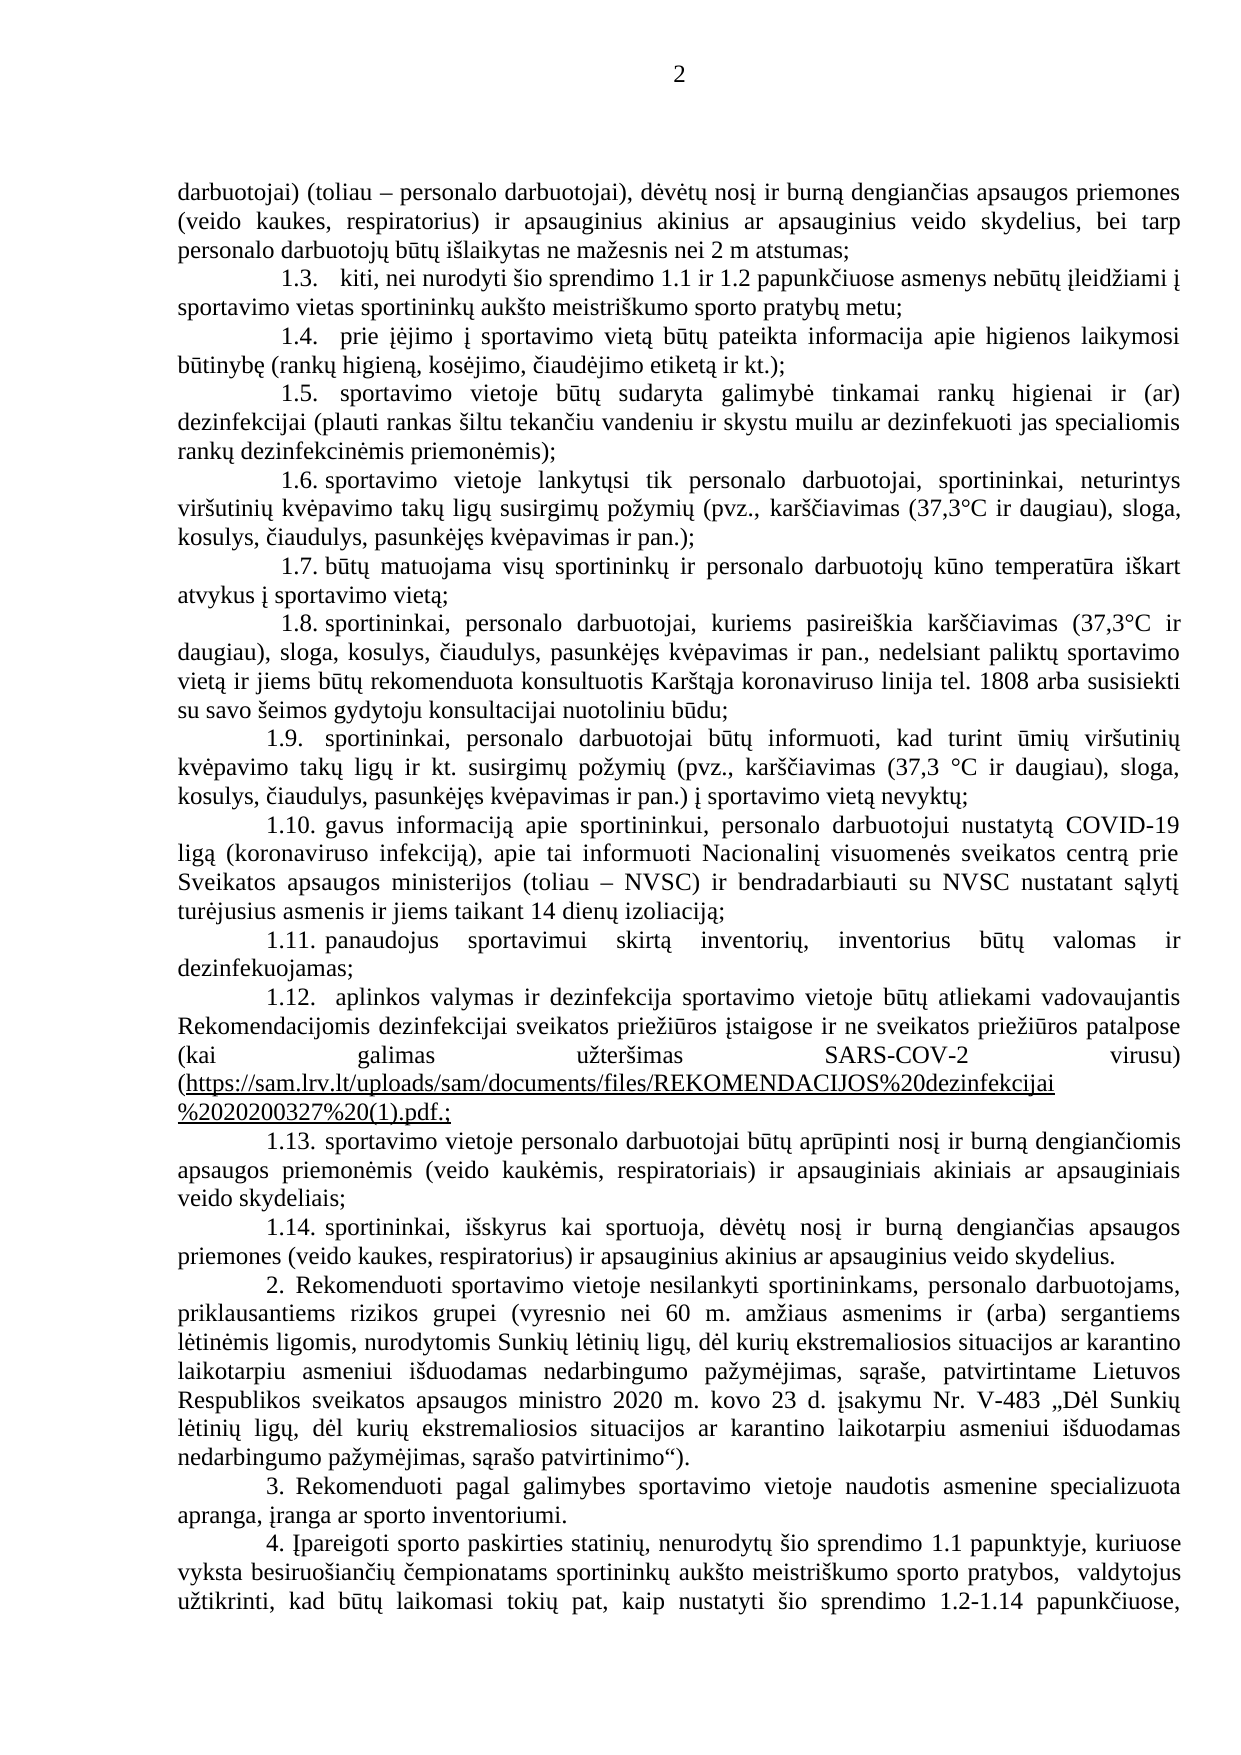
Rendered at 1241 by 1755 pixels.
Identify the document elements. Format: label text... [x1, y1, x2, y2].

text 3. Rekomenduoti pagal galimybes sportavimo vietoje naudotis asmenine specializuota apranga, įranga ar sporto inventoriumi. [177, 1471, 1181, 1528]
text 1.12. aplinkos valymas ir dezinfekcija sportavimo vietoje būtų atliekami vadovaujantis Rekomendacijomis dezinfekcijai sveikatos priežiūros įstaigose ir ne sveikatos priežiūros patalpose (kai galimas užteršimas SARS-COV-2 virusu) (https://sam.lrv.lt/uploads/sam/documents/files/REKOMENDACIJOS%20dezinfekcijai%2020200327%20(1).pdf.; [177, 982, 1181, 1126]
text 1.3. kiti, nei nurodyti šio sprendimo 1.1 ir 1.2 papunkčiuose asmenys nebūtų įleidžiami į sportavimo vietas sportininkų aukšto meistriškumo sporto pratybų metu; [177, 263, 1181, 321]
text 1.7. būtų matuojama visų sportininkų ir personalo darbuotojų kūno temperatūra iškart atvykus į sportavimo vietą; [177, 551, 1181, 608]
text 1.14. sportininkai, išskyrus kai sportuoja, dėvėtų nosį ir burną dengiančias apsaugos priemones (veido kaukes, respiratorius) ir apsauginius akinius ar apsauginius veido skydelius. [177, 1212, 1181, 1270]
text 1.9. sportininkai, personalo darbuotojai būtų informuoti, kad turint ūmių viršutinių kvėpavimo takų ligų ir kt. susirgimų požymių (pvz., karščiavimas (37,3 °C ir daugiau), sloga, kosulys, čiaudulys, pasunkėjęs kvėpavimas ir pan.) į sportavimo vietą nevyktų; [177, 723, 1181, 810]
text 1.11. panaudojus sportavimui skirtą inventorių, inventorius būtų valomas ir dezinfekuojamas; [177, 925, 1181, 982]
text 2. Rekomenduoti sportavimo vietoje nesilankyti sportininkams, personalo darbuotojams, priklausantiems rizikos grupei (vyresnio nei 60 m. amžiaus asmenims ir (arba) sergantiems lėtinėmis ligomis, nurodytomis Sunkių lėtinių ligų, dėl kurių ekstremaliosios situacijos ar karantino laikotarpiu asmeniui išduodamas nedarbingumo pažymėjimas, sąraše, patvirtintame Lietuvos Respublikos sveikatos apsaugos ministro 2020 m. kovo 23 d. įsakymu Nr. V-483 „Dėl Sunkių lėtinių ligų, dėl kurių ekstremaliosios situacijos ar karantino laikotarpiu asmeniui išduodamas nedarbingumo pažymėjimas, sąrašo patvirtinimo“). [177, 1270, 1181, 1471]
text 1.10. gavus informaciją apie sportininkui, personalo darbuotojui nustatytą COVID-19 ligą (koronaviruso infekciją), apie tai informuoti Nacionalinį visuomenės sveikatos centrą prie Sveikatos apsaugos ministerijos (toliau – NVSC) ir bendradarbiauti su NVSC nustatant sąlytį turėjusius asmenis ir jiems taikant 14 dienų izoliaciją; [177, 810, 1181, 925]
text darbuotojai) (toliau – personalo darbuotojai), dėvėtų nosį ir burną dengiančias apsaugos priemones (veido kaukes, respiratorius) ir apsauginius akinius ar apsauginius veido skydelius, bei tarp personalo darbuotojų būtų išlaikytas ne mažesnis nei 2 m atstumas; [177, 177, 1181, 263]
text 1.8. sportininkai, personalo darbuotojai, kuriems pasireiškia karščiavimas (37,3°C ir daugiau), sloga, kosulys, čiaudulys, pasunkėjęs kvėpavimas ir pan., nedelsiant paliktų sportavimo vietą ir jiems būtų rekomenduota konsultuotis Karštąja koronaviruso linija tel. 1808 arba susisiekti su savo šeimos gydytoju konsultacijai nuotoliniu būdu; [177, 608, 1181, 723]
text 1.5. sportavimo vietoje būtų sudaryta galimybė tinkamai rankų higienai ir (ar) dezinfekcijai (plauti rankas šiltu tekančiu vandeniu ir skystu muilu ar dezinfekuoti jas specialiomis rankų dezinfekcinėmis priemonėmis); [177, 378, 1181, 465]
text 1.6. sportavimo vietoje lankytųsi tik personalo darbuotojai, sportininkai, neturintys viršutinių kvėpavimo takų ligų susirgimų požymių (pvz., karščiavimas (37,3°C ir daugiau), sloga, kosulys, čiaudulys, pasunkėjęs kvėpavimas ir pan.); [177, 465, 1181, 551]
text 1.13. sportavimo vietoje personalo darbuotojai būtų aprūpinti nosį ir burną dengiančiomis apsaugos priemonėmis (veido kaukėmis, respiratoriais) ir apsauginiais akiniais ar apsauginiais veido skydeliais; [177, 1126, 1181, 1212]
text 4. Įpareigoti sporto paskirties statinių, nenurodytų šio sprendimo 1.1 papunktyje, kuriuose vyksta besiruošiančių čempionatams sportininkų aukšto meistriškumo sporto pratybos, valdytojus užtikrinti, kad būtų laikomasi tokių pat, kaip nustatyti šio sprendimo 1.2-1.14 papunkčiuose, [177, 1528, 1181, 1615]
text 1.4. prie įėjimo į sportavimo vietą būtų pateikta informacija apie higienos laikymosi būtinybę (rankų higieną, kosėjimo, čiaudėjimo etiketą ir kt.); [177, 321, 1181, 378]
